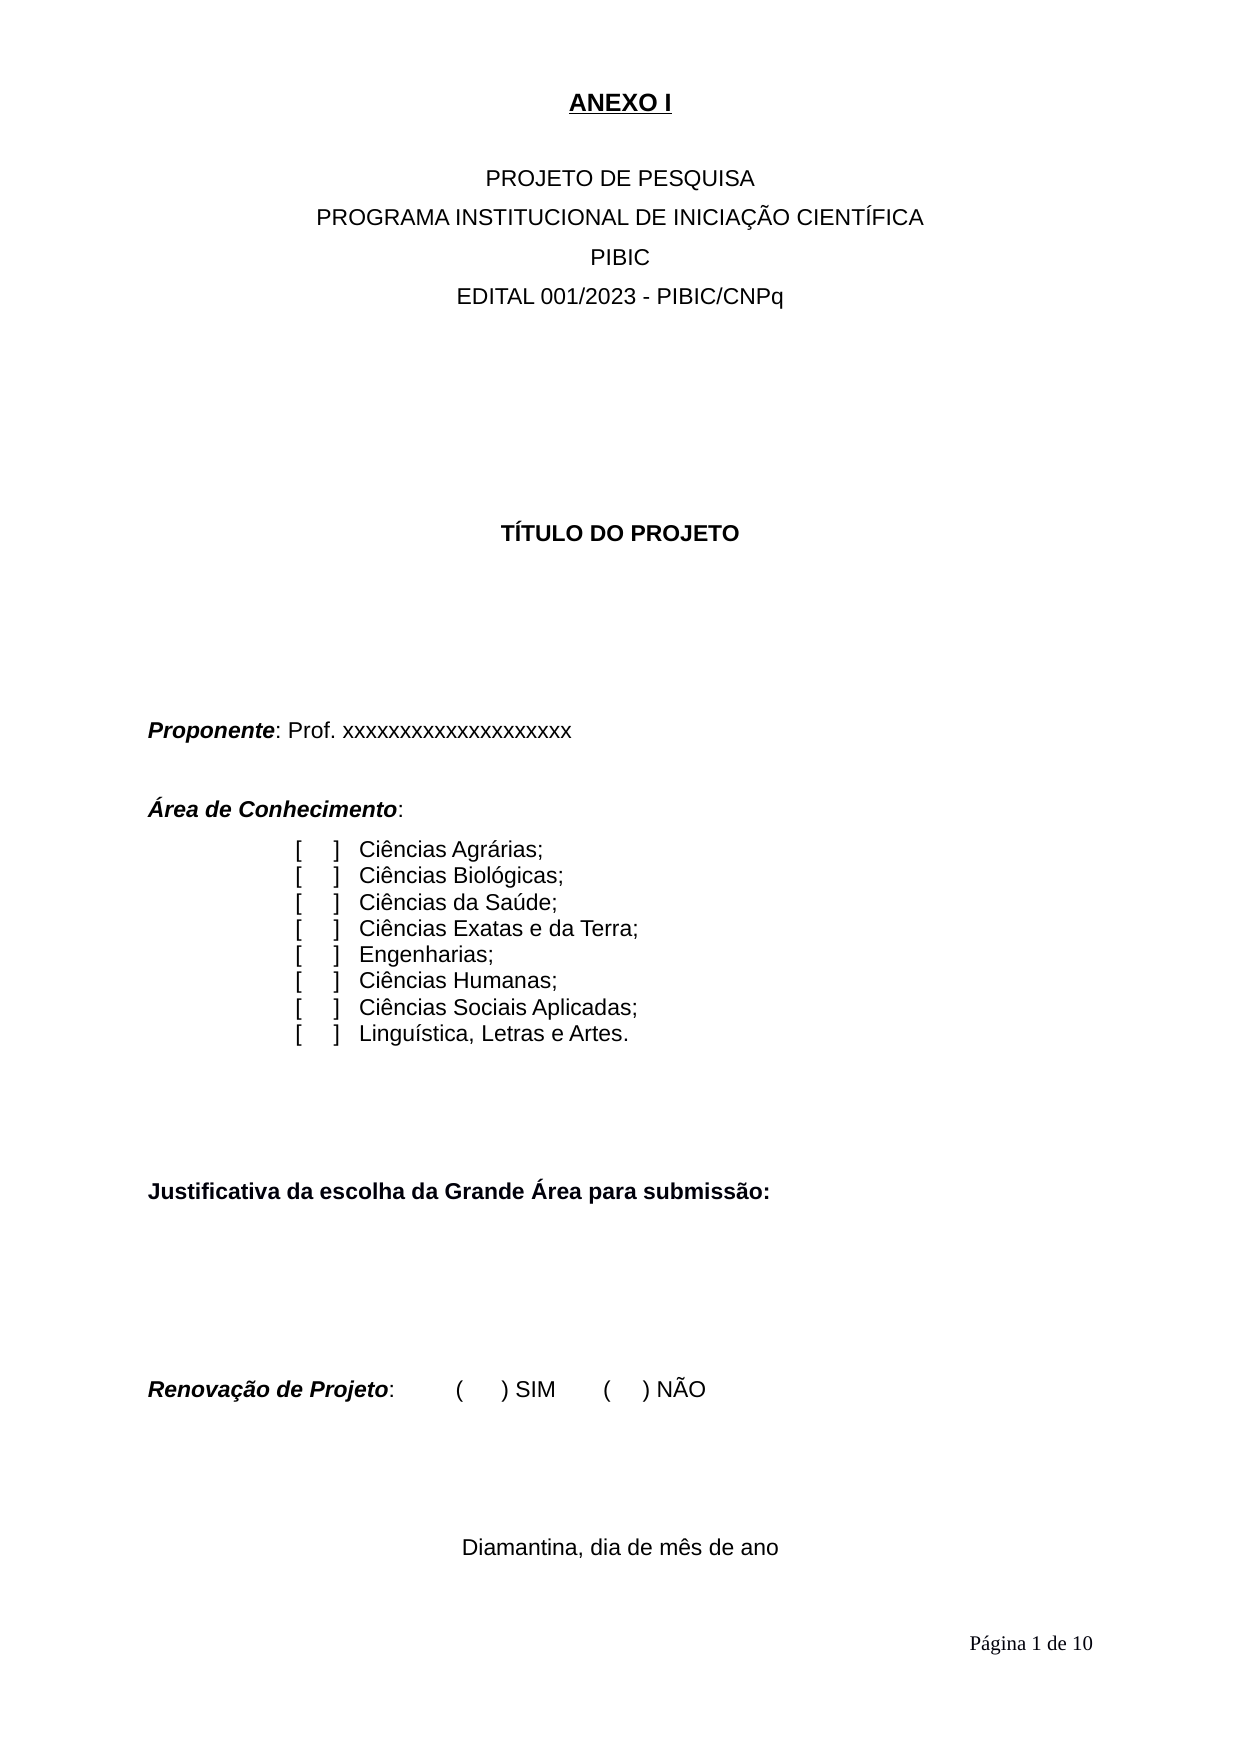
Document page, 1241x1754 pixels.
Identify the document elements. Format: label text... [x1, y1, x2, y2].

text Justificativa da escolha da Grande Área para submissão: [148, 1178, 1092, 1205]
text Área de Conhecimento: [148, 796, 1092, 823]
text [ ] Ciências Biológicas; [148, 862, 1092, 888]
text [ ] Ciências Exatas e da Terra; [148, 915, 1092, 941]
text PIBIC [148, 243, 1092, 270]
text Proponente: Prof. xxxxxxxxxxxxxxxxxxxx [148, 717, 1092, 744]
text EDITAL 001/2023 - PIBIC/CNPq [148, 283, 1092, 309]
text ANEXO I [148, 88, 1092, 117]
text PROJETO DE PESQUISA [148, 164, 1092, 191]
text TÍTULO DO PROJETO [148, 520, 1092, 546]
text [ ] Ciências Sociais Aplicadas; [148, 994, 1092, 1020]
text Renovação de Projeto: ( ) SIM ( ) NÃO [148, 1376, 1092, 1402]
text [ ] Ciências da Saúde; [148, 888, 1092, 915]
text Diamantina, dia de mês de ano [148, 1534, 1092, 1560]
text PROGRAMA INSTITUCIONAL DE INICIAÇÃO CIENTÍFICA [148, 204, 1092, 230]
text [ ] Engenharias; [148, 941, 1092, 967]
text [ ] Ciências Agrárias; [148, 836, 1092, 862]
text [ ] Linguística, Letras e Artes. [148, 1020, 1092, 1047]
text [ ] Ciências Humanas; [148, 967, 1092, 994]
